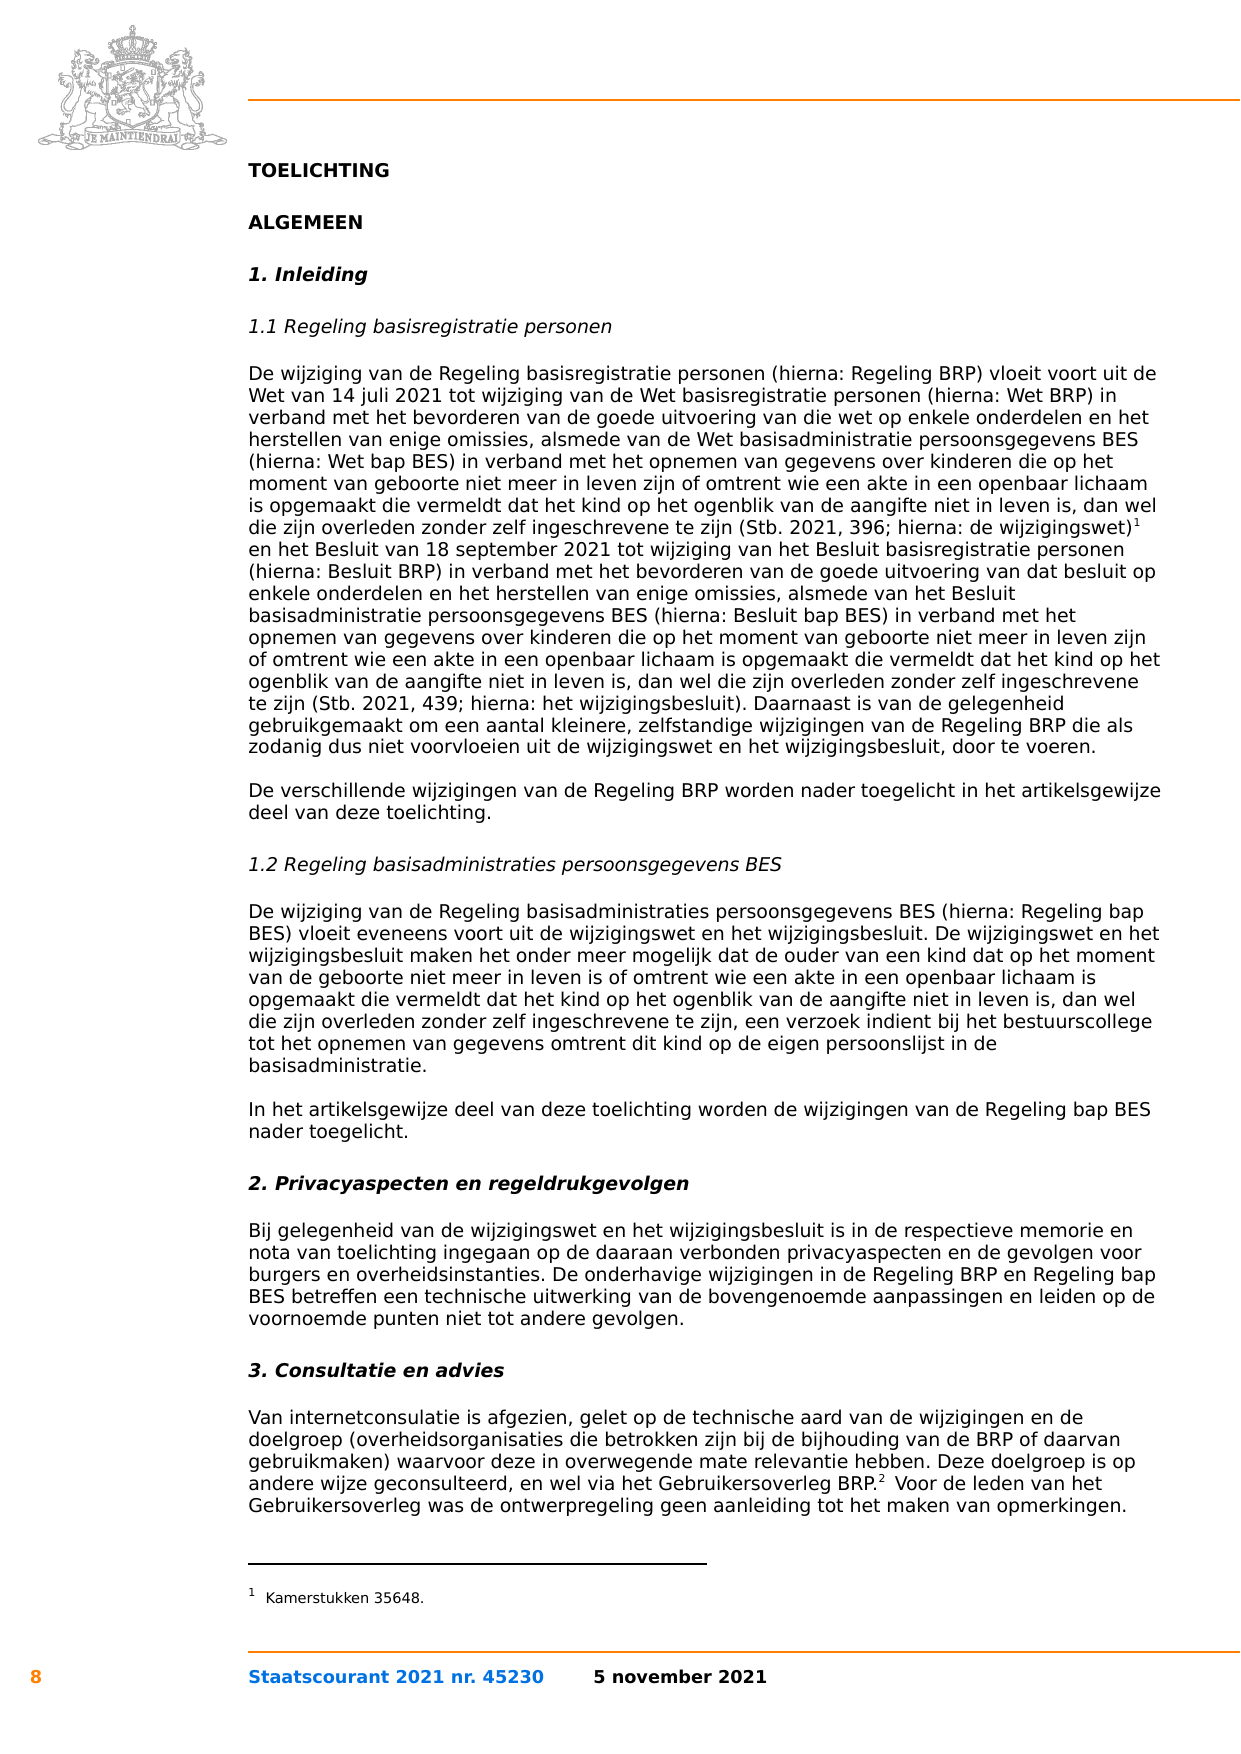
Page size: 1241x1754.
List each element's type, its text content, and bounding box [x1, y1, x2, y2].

subtitle 3. Consultatie en advies [248, 1360, 1163, 1382]
subtitle 2. Privacyaspecten en regeldrukgevolgen [248, 1173, 1163, 1195]
subtitle TOELICHTING [248, 160, 1163, 182]
text Bij gelegenheid van de wijzigingswet en het wijzigingsbesluit is in de respectieve memorie en nota van toelichting ingegaan op de daaraan verbonden privacyaspecten en de gevolgen voor burgers en overheidsinstanties. De onderhavige wijzigingen in de Regeling BRP en Regeling bap BES betreffen een technische uitwerking van de bovengenoemde aanpassingen en leiden op de voornoemde punten niet tot andere gevolgen. [248, 1220, 1163, 1330]
text De wijziging van de Regeling basisadministraties persoonsgegevens BES (hierna: Regeling bap BES) vloeit eveneens voort uit de wijzigingswet en het wijzigingsbesluit. De wijzigingswet en het wijzigingsbesluit maken het onder meer mogelijk dat de ouder van een kind dat op het moment van de geboorte niet meer in leven is of omtrent wie een akte in een openbaar lichaam is opgemaakt die vermeldt dat het kind op het ogenblik van de aangifte niet in leven is, dan wel die zijn overleden zonder zelf ingeschrevene te zijn, een verzoek indient bij het bestuurscollege tot het opnemen van gegevens omtrent dit kind op de eigen persoonslijst in de basisadministratie. [248, 901, 1163, 1077]
subtitle 1.2 Regeling basisadministraties persoonsgegevens BES [248, 854, 1163, 876]
text In het artikelsgewijze deel van deze toelichting worden de wijzigingen van de Regeling bap BES nader toegelicht. [248, 1099, 1163, 1143]
text Kamerstukken 35648. [248, 1586, 1163, 1608]
subtitle 1.1 Regeling basisregistratie personen [248, 316, 1163, 338]
subtitle 1. Inleiding [248, 264, 1163, 286]
text De verschillende wijzigingen van de Regeling BRP worden nader toegelicht in het artikelsgewijze deel van deze toelichting. [248, 780, 1163, 824]
text De wijziging van de Regeling basisregistratie personen (hierna: Regeling BRP) vloeit voort uit de Wet van 14 juli 2021 tot wijziging van de Wet basisregistratie personen (hierna: Wet BRP) in verband met het bevorderen van de goede uitvoering van die wet op enkele onderdelen en het herstellen van enige omissies, alsmede van de Wet basisadministratie persoonsgegevens BES (hierna: Wet bap BES) in verband met het opnemen van gegevens over kinderen die op het moment van geboorte niet meer in leven zijn of omtrent wie een akte in een openbaar lichaam is opgemaakt die vermeldt dat het kind op het ogenblik van de aangifte niet in leven is, dan wel die zijn overleden zonder zelf ingeschrevene te zijn (Stb. 2021, 396; hierna: de wijzigingswet) en het Besluit van 18 september 2021 tot wijziging van het Besluit basisregistratie personen (hierna: Besluit BRP) in verband met het bevorderen van de goede uitvoering van dat besluit op enkele onderdelen en het herstellen van enige omissies, alsmede van het Besluit basisadministratie persoonsgegevens BES (hierna: Besluit bap BES) in verband met het opnemen van gegevens over kinderen die op het moment van geboorte niet meer in leven zijn of omtrent wie een akte in een openbaar lichaam is opgemaakt die vermeldt dat het kind op het ogenblik van de aangifte niet in leven is, dan wel die zijn overleden zonder zelf ingeschrevene te zijn (Stb. 2021, 439; hierna: het wijzigingsbesluit). Daarnaast is van de gelegenheid gebruikgemaakt om een aantal kleinere, zelfstandige wijzigingen van de Regeling BRP die als zodanig dus niet voorvloeien uit de wijzigingswet en het wijzigingsbesluit, door te voeren. [248, 363, 1163, 758]
subtitle ALGEMEEN [248, 212, 1163, 234]
text Van internetconsulatie is afgezien, gelet op de technische aard van de wijzigingen en de doelgroep (overheidsorganisaties die betrokken zijn bij de bijhouding van de BRP of daarvan gebruikmaken) waarvoor deze in overwegende mate relevantie hebben. Deze doelgroep is op andere wijze geconsulteerd, en wel via het Gebruikersoverleg BRP. Voor de leden van het Gebruikersoverleg was de ontwerpregeling geen aanleiding tot het maken van opmerkingen. [248, 1407, 1163, 1517]
picture [38, 25, 227, 150]
